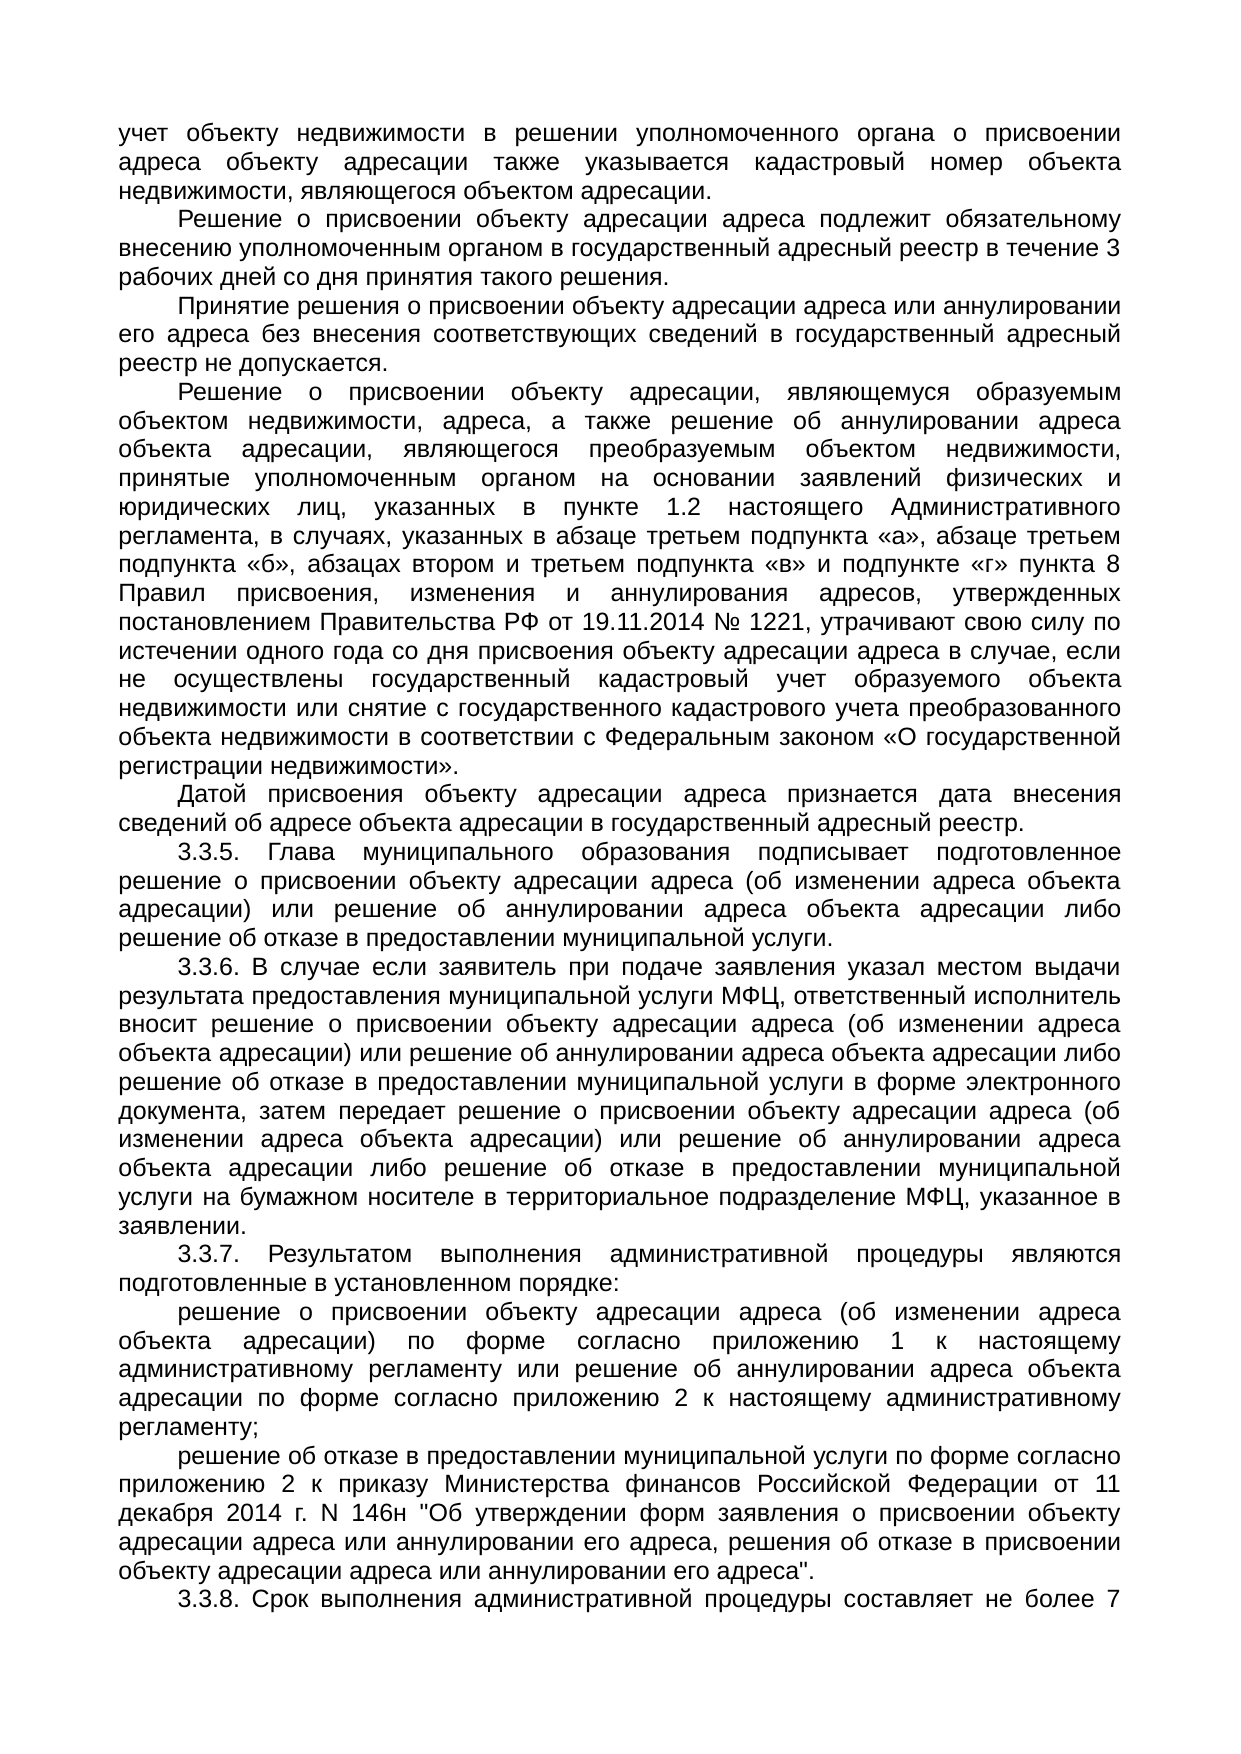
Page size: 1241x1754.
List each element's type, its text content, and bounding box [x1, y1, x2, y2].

text Датой присвоения объекту адресации адреса признается дата внесения сведений об адресе объекта адресации в государственный адресный реестр. [118, 779, 1122, 837]
text Решение о присвоении объекту адресации, являющемуся образуемым объектом недвижимости, адреса, а также решение об аннулировании адреса объекта адресации, являющегося преобразуемым объектом недвижимости, принятые уполномоченным органом на основании заявлений физических и юридических лиц, указанных в пункте 1.2 настоящего Административного регламента, в случаях, указанных в абзаце третьем подпункта «а», абзаце третьем подпункта «б», абзацах втором и третьем подпункта «в» и подпункте «г» пункта 8 Правил присвоения, изменения и аннулирования адресов, утвержденных постановлением Правительства РФ от 19.11.2014 № 1221, утрачивают свою силу по истечении одного года со дня присвоения объекту адресации адреса в случае, если не осуществлены государственный кадастровый учет образуемого объекта недвижимости или снятие с государственного кадастрового учета преобразованного объекта недвижимости в соответствии с Федеральным законом «О государственной регистрации недвижимости». [118, 377, 1122, 779]
text учет объекту недвижимости в решении уполномоченного органа о присвоении адреса объекту адресации также указывается кадастровый номер объекта недвижимости, являющегося объектом адресации. [118, 118, 1122, 204]
text 3.3.5. Глава муниципального образования подписывает подготовленное решение о присвоении объекту адресации адреса (об изменении адреса объекта адресации) или решение об аннулировании адреса объекта адресации либо решение об отказе в предоставлении муниципальной услуги. [118, 837, 1122, 952]
text 3.3.6. В случае если заявитель при подаче заявления указал местом выдачи результата предоставления муниципальной услуги МФЦ, ответственный исполнитель вносит решение о присвоении объекту адресации адреса (об изменении адреса объекта адресации) или решение об аннулировании адреса объекта адресации либо решение об отказе в предоставлении муниципальной услуги в форме электронного документа, затем передает решение о присвоении объекту адресации адреса (об изменении адреса объекта адресации) или решение об аннулировании адреса объекта адресации либо решение об отказе в предоставлении муниципальной услуги на бумажном носителе в территориальное подразделение МФЦ, указанное в заявлении. [118, 952, 1122, 1239]
text решение о присвоении объекту адресации адреса (об изменении адреса объекта адресации) по форме согласно приложению 1 к настоящему административному регламенту или решение об аннулировании адреса объекта адресации по форме согласно приложению 2 к настоящему административному регламенту; [118, 1297, 1122, 1441]
text Принятие решения о присвоении объекту адресации адреса или аннулировании его адреса без внесения соответствующих сведений в государственный адресный реестр не допускается. [118, 291, 1122, 377]
text решение об отказе в предоставлении муниципальной услуги по форме согласно приложению 2 к приказу Министерства финансов Российской Федерации от 11 декабря 2014 г. N 146н "Об утверждении форм заявления о присвоении объекту адресации адреса или аннулировании его адреса, решения об отказе в присвоении объекту адресации адреса или аннулировании его адреса". [118, 1441, 1122, 1584]
text Решение о присвоении объекту адресации адреса подлежит обязательному внесению уполномоченным органом в государственный адресный реестр в течение 3 рабочих дней со дня принятия такого решения. [118, 204, 1122, 291]
text 3.3.7. Результатом выполнения административной процедуры являются подготовленные в установленном порядке: [118, 1239, 1122, 1297]
text 3.3.8. Срок выполнения административной процедуры составляет не более 7 [118, 1584, 1122, 1613]
